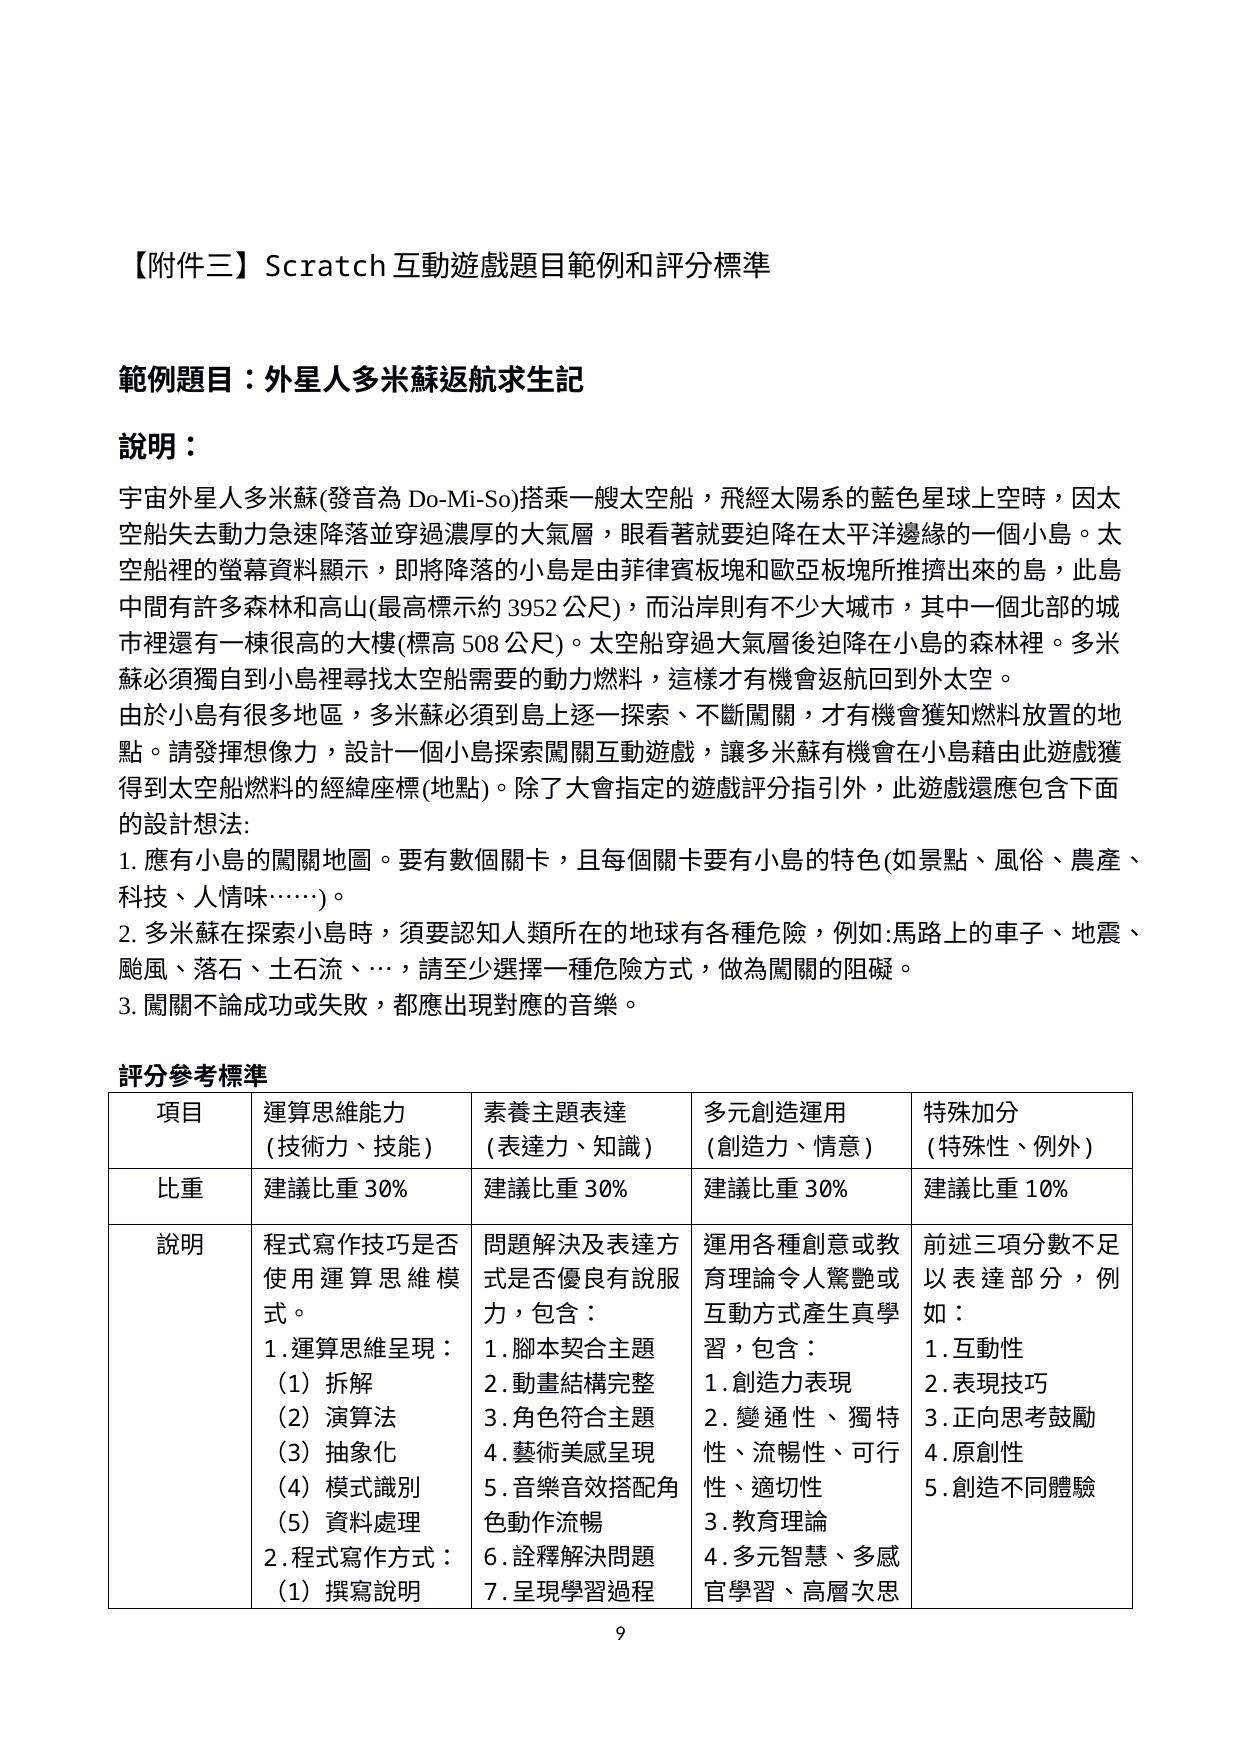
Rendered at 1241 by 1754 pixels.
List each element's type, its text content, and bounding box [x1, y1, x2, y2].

text 評分參考標準 [118, 1056, 1122, 1092]
text 3. 闖關不論成功或失敗，都應出現對應的音樂。 [118, 986, 1122, 1022]
table_cell 建議比重30% [472, 1169, 691, 1224]
table_cell 運用各種創意或教育理論令人驚艷或互動方式產生真學習，包含： 1.創造力表現 2.變通性、獨特性、流暢性、可行性、適切性 3.教育理論 4.多元智慧、多感官學習、高層次思 [692, 1225, 911, 1608]
table_cell 比重 [109, 1169, 251, 1224]
text 【附件三】Scratch互動遊戲題目範例和評分標準 [118, 243, 1122, 285]
text 說明： [118, 423, 1122, 466]
table_cell 建議比重30% [252, 1169, 471, 1224]
table_cell 建議比重10% [912, 1169, 1132, 1224]
text 由於小島有很多地區，多米蘇必須到島上逐一探索、不斷闖關，才有機會獲知燃料放置的地點。請發揮想像力，設計一個小島探索闖關互動遊戲，讓多米蘇有機會在小島藉由此遊戲獲得到太空船燃料的經緯座標(地點)。除了大會指定的遊戲評分指引外，此遊戲還應包含下面的設計想法: [118, 696, 1122, 841]
table_header 特殊加分 (特殊性、例外) [912, 1093, 1132, 1168]
table_cell 建議比重30% [692, 1169, 911, 1224]
table_cell 程式寫作技巧是否使用運算思維模式。 1.運算思維呈現： （1）拆解 （2）演算法 （3）抽象化 （4）模式識別 （5）資料處理 2.程式寫作方式： （1）撰寫說明 [252, 1225, 471, 1608]
table_cell 說明 [109, 1225, 251, 1608]
text 2. 多米蘇在探索小島時，須要認知人類所在的地球有各種危險，例如:馬路上的車子、地震、颱風、落石、土石流、…，請至少選擇一種危險方式，做為闖關的阻礙。 [118, 913, 1122, 986]
table_cell 問題解決及表達方式是否優良有說服力，包含： 1.腳本契合主題 2.動畫結構完整 3.角色符合主題 4.藝術美感呈現 5.音樂音效搭配角色動作流暢 6.詮釋解決問題 7.呈現學習過程 [472, 1225, 691, 1608]
text 宇宙外星人多米蘇(發音為Do-Mi-So)搭乘一艘太空船，飛經太陽系的藍色星球上空時，因太空船失去動力急速降落並穿過濃厚的大氣層，眼看著就要迫降在太平洋邊緣的一個小島。太空船裡的螢幕資料顯示，即將降落的小島是由菲律賓板塊和歐亞板塊所推擠出來的島，此島中間有許多森林和高山(最高標示約3952公尺)，而沿岸則有不少大墄巿，其中一個北部的城巿裡還有一棟很高的大樓(標高508公尺)。太空船穿過大氣層後迫降在小島的森林裡。多米蘇必須獨自到小島裡尋找太空船需要的動力燃料，這樣才有機會返航回到外太空。 [118, 478, 1122, 696]
table_header 素養主題表達 (表達力、知識) [472, 1093, 691, 1168]
table_header 項目 [109, 1093, 251, 1168]
table_cell 前述三項分數不足以表達部分，例如： 1.互動性 2.表現技巧 3.正向思考鼓勵 4.原創性 5.創造不同體驗 [912, 1225, 1132, 1608]
text 1. 應有小島的闖關地圖。要有數個關卡，且每個關卡要有小島的特色(如景點、風俗、農產、科技、人情味……)。 [118, 841, 1122, 913]
text 範例題目：外星人多米蘇返航求生記 [118, 356, 1122, 398]
table_header 多元創造運用 (創造力、情意) [692, 1093, 911, 1168]
table_header 運算思維能力 (技術力、技能) [252, 1093, 471, 1168]
